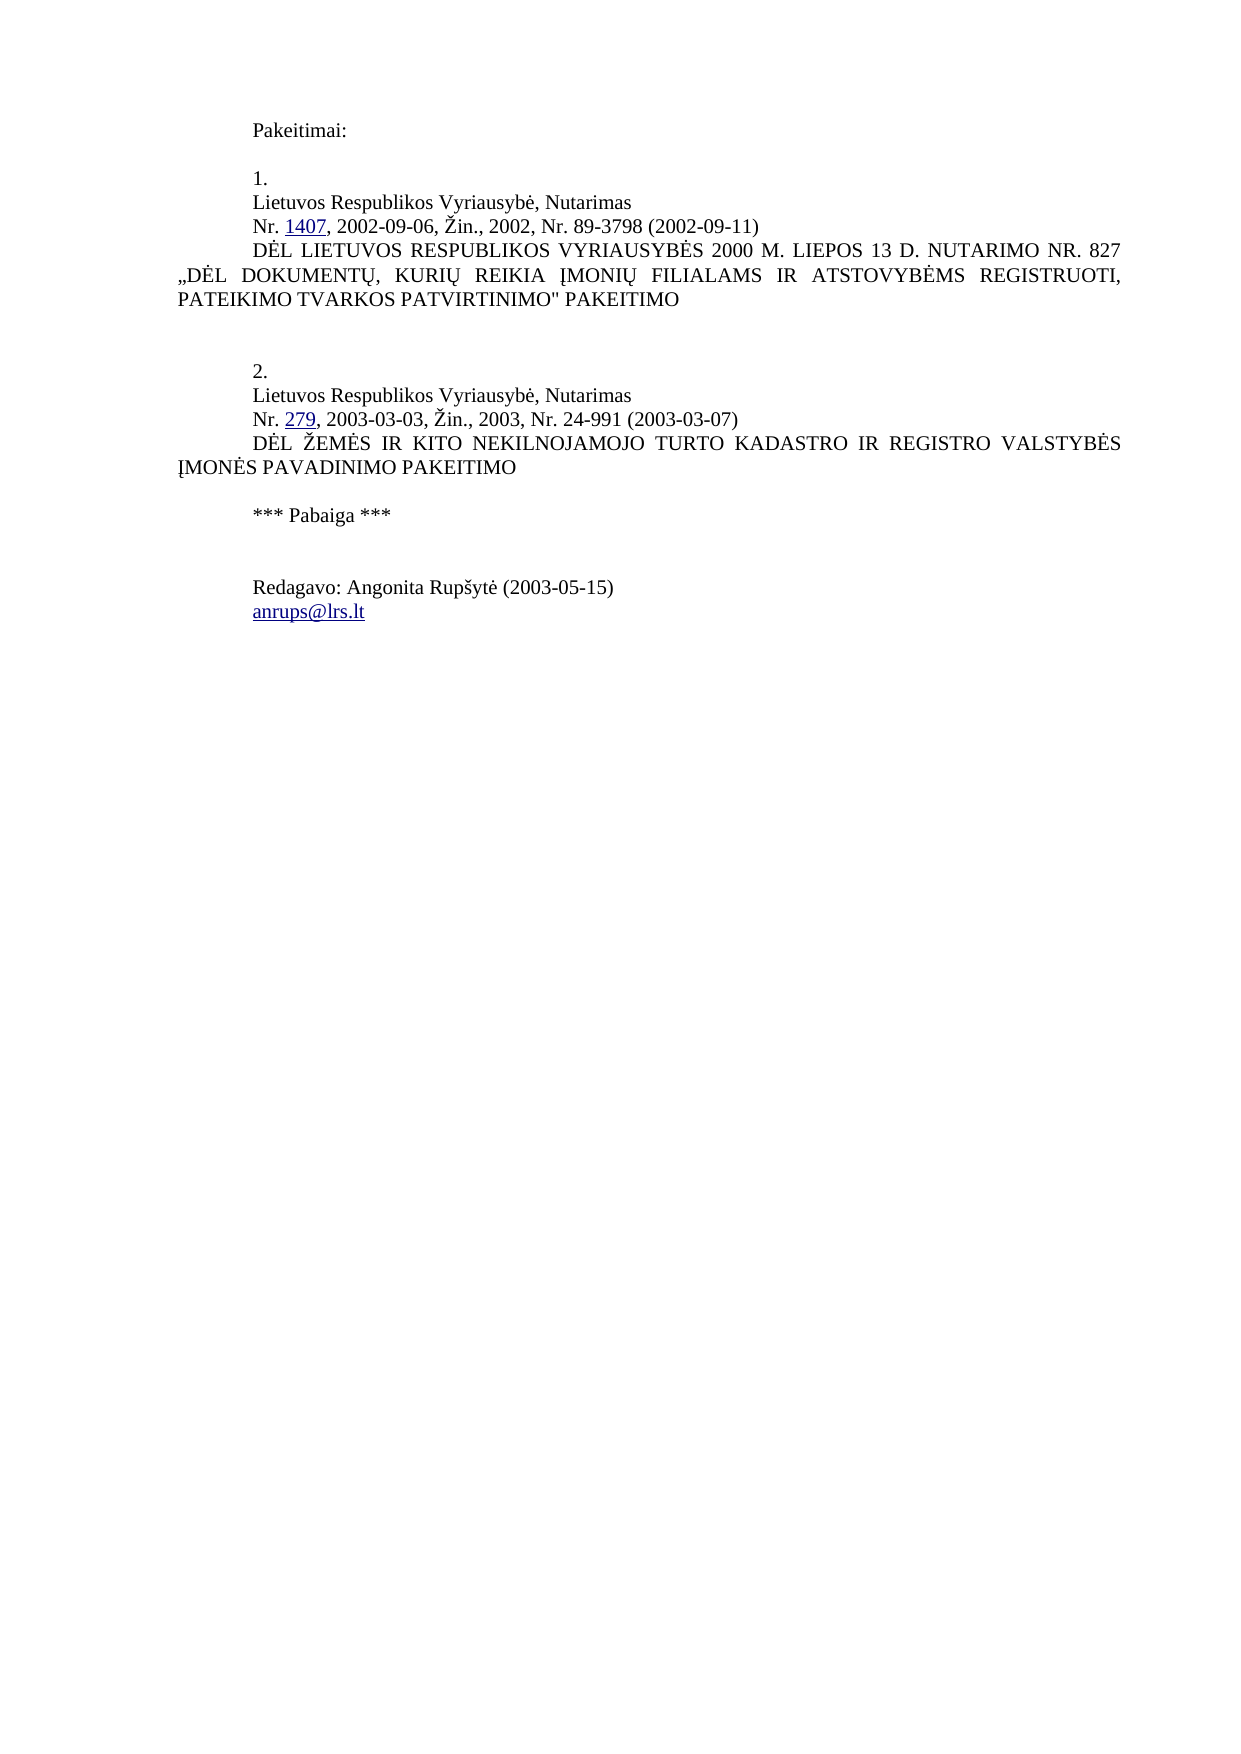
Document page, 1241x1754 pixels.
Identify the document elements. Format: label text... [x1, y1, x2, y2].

text Redagavo: Angonita Rupšytė (2003-05-15) [177, 575, 1122, 599]
text Lietuvos Respublikos Vyriausybė, Nutarimas [177, 190, 1122, 214]
text 1. [177, 166, 1122, 190]
text Nr. 1407, 2002-09-06, Žin., 2002, Nr. 89-3798 (2002-09-11) [177, 214, 1122, 238]
text DĖL ŽEMĖS IR KITO NEKILNOJAMOJO TURTO KADASTRO IR REGISTRO VALSTYBĖS ĮMONĖS PAVADINIMO PAKEITIMO [177, 431, 1122, 479]
text Lietuvos Respublikos Vyriausybė, Nutarimas [177, 383, 1122, 407]
text anrups@lrs.lt [177, 599, 1122, 623]
text DĖL LIETUVOS RESPUBLIKOS VYRIAUSYBĖS 2000 M. LIEPOS 13 D. NUTARIMO NR. 827 „DĖL DOKUMENTŲ, KURIŲ REIKIA ĮMONIŲ FILIALAMS IR ATSTOVYBĖMS REGISTRUOTI, PATEIKIMO TVARKOS PATVIRTINIMO" PAKEITIMO [177, 238, 1122, 311]
text Nr. 279, 2003-03-03, Žin., 2003, Nr. 24-991 (2003-03-07) [177, 407, 1122, 431]
text 2. [177, 359, 1122, 383]
text *** Pabaiga *** [177, 503, 1122, 527]
text Pakeitimai: [177, 118, 1122, 142]
